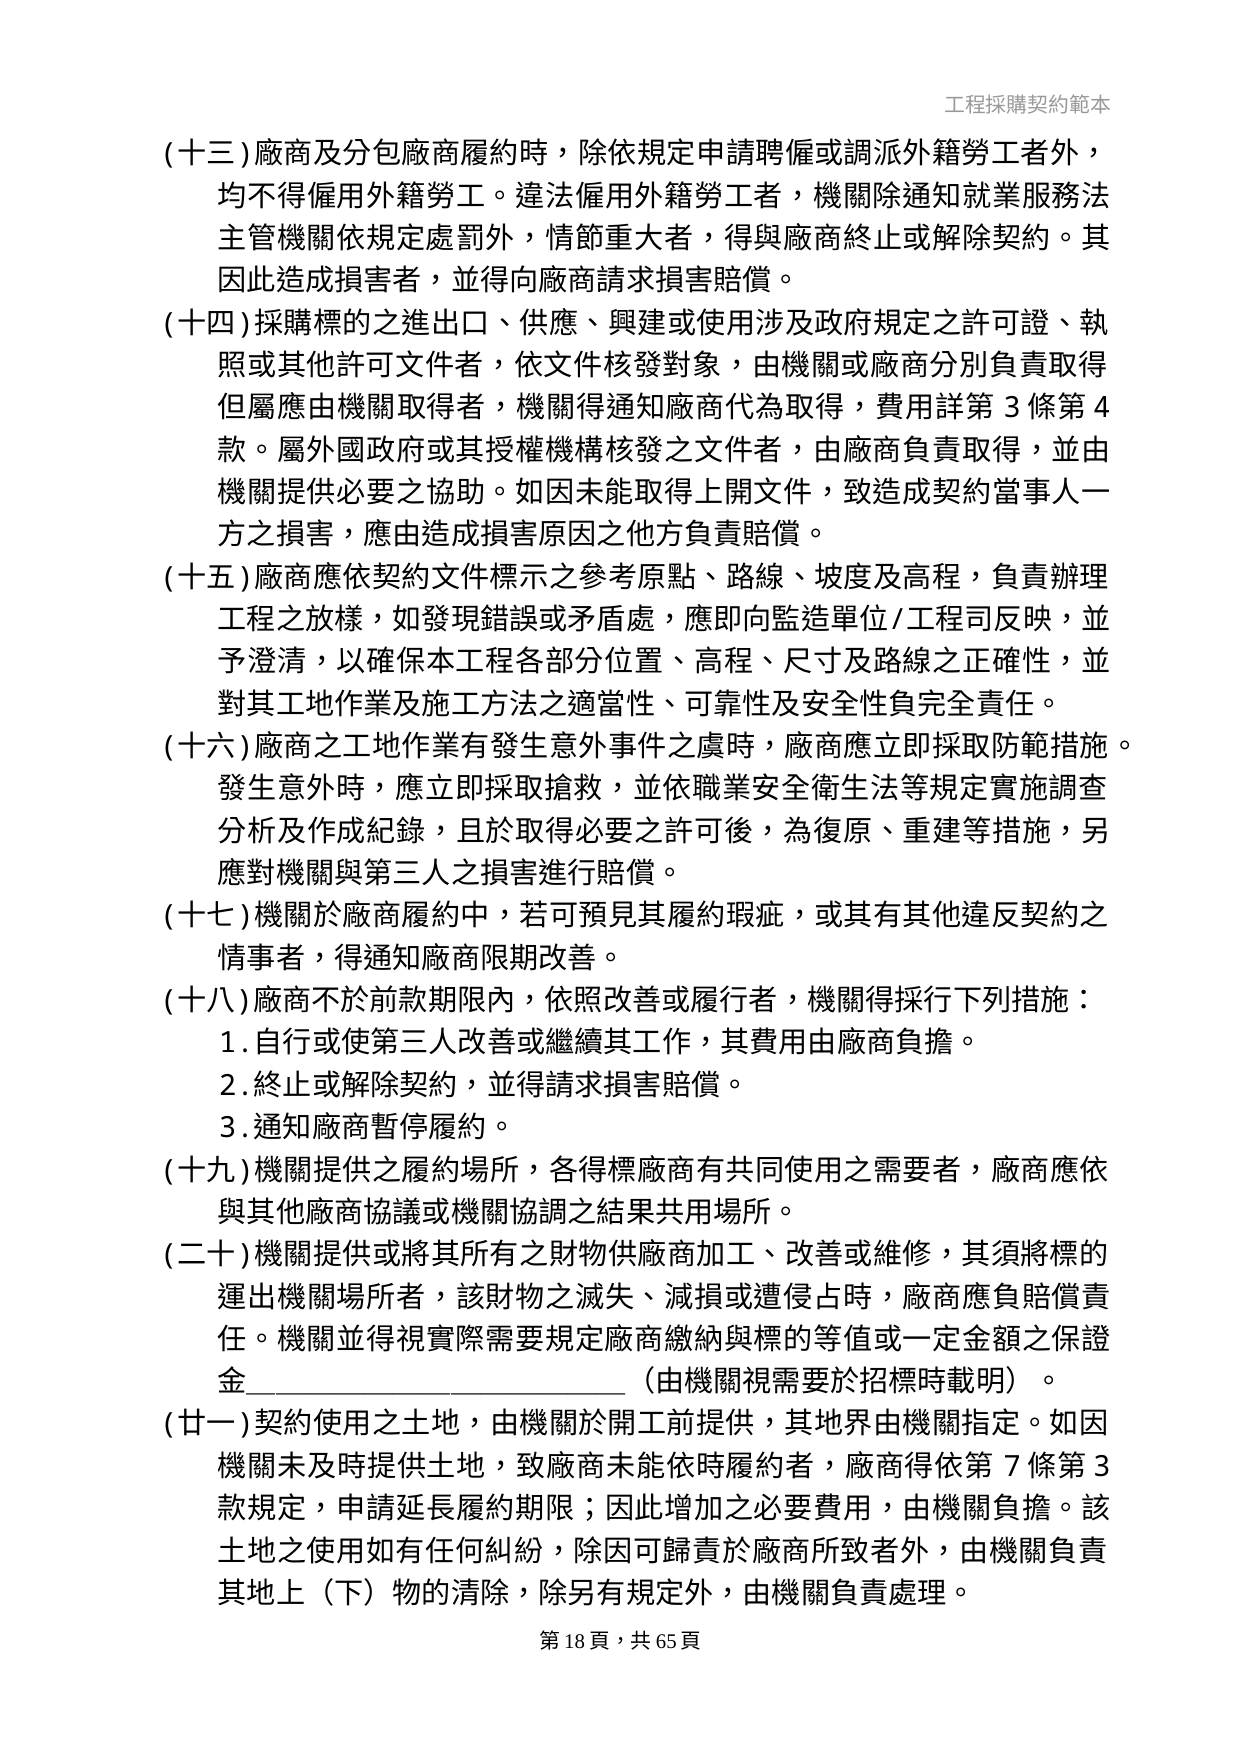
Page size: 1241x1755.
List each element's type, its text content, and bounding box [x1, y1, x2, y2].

text 1.自行或使第三人改善或繼續其工作，其費用由廠商負擔。 [218, 1019, 1110, 1061]
text (十六)廠商之工地作業有發生意外事件之虞時，廠商應立即採取防範措施。發生意外時，應立即採取搶救，並依職業安全衛生法等規定實施調查、分析及作成紀錄，且於取得必要之許可後，為復原、重建等措施，另應對機關與第三人之損害進行賠償。 [159, 722, 1110, 892]
text 3.通知廠商暫停履約。 [218, 1104, 1110, 1146]
text (十五)廠商應依契約文件標示之參考原點、路線、坡度及高程，負責辦理工程之放樣，如發現錯誤或矛盾處，應即向監造單位/工程司反映，並予澄清，以確保本工程各部分位置、高程、尺寸及路線之正確性，並對其工地作業及施工方法之適當性、可靠性及安全性負完全責任。 [159, 553, 1110, 722]
text (十八)廠商不於前款期限內，依照改善或履行者，機關得採行下列措施： [159, 976, 1110, 1019]
text 2.終止或解除契約，並得請求損害賠償。 [218, 1061, 1110, 1104]
text (十三)廠商及分包廠商履約時，除依規定申請聘僱或調派外籍勞工者外，均不得僱用外籍勞工。違法僱用外籍勞工者，機關除通知就業服務法主管機關依規定處罰外，情節重大者，得與廠商終止或解除契約。其因此造成損害者，並得向廠商請求損害賠償。 [159, 130, 1110, 299]
text (十九)機關提供之履約場所，各得標廠商有共同使用之需要者，廠商應依與其他廠商協議或機關協調之結果共用場所。 [159, 1146, 1110, 1231]
text (十七)機關於廠商履約中，若可預見其履約瑕疵，或其有其他違反契約之情事者，得通知廠商限期改善。 [159, 892, 1110, 976]
text (十四)採購標的之進出口、供應、興建或使用涉及政府規定之許可證、執照或其他許可文件者，依文件核發對象，由機關或廠商分別負責取得。但屬應由機關取得者，機關得通知廠商代為取得，費用詳第3條第4款。屬外國政府或其授權機構核發之文件者，由廠商負責取得，並由機關提供必要之協助。如因未能取得上開文件，致造成契約當事人一方之損害，應由造成損害原因之他方負責賠償。 [159, 299, 1110, 553]
text (廿一)契約使用之土地，由機關於開工前提供，其地界由機關指定。如因機關未及時提供土地，致廠商未能依時履約者，廠商得依第7條第3款規定，申請延長履約期限；因此增加之必要費用，由機關負擔。該土地之使用如有任何糾紛，除因可歸責於廠商所致者外，由機關負責；其地上（下）物的清除，除另有規定外，由機關負責處理。 [159, 1400, 1110, 1612]
text (二十)機關提供或將其所有之財物供廠商加工、改善或維修，其須將標的運出機關場所者，該財物之滅失、減損或遭侵占時，廠商應負賠償責任。機關並得視實際需要規定廠商繳納與標的等值或一定金額之保證金＿＿＿＿＿＿＿＿＿＿＿＿＿（由機關視需要於招標時載明）。 [159, 1231, 1110, 1400]
